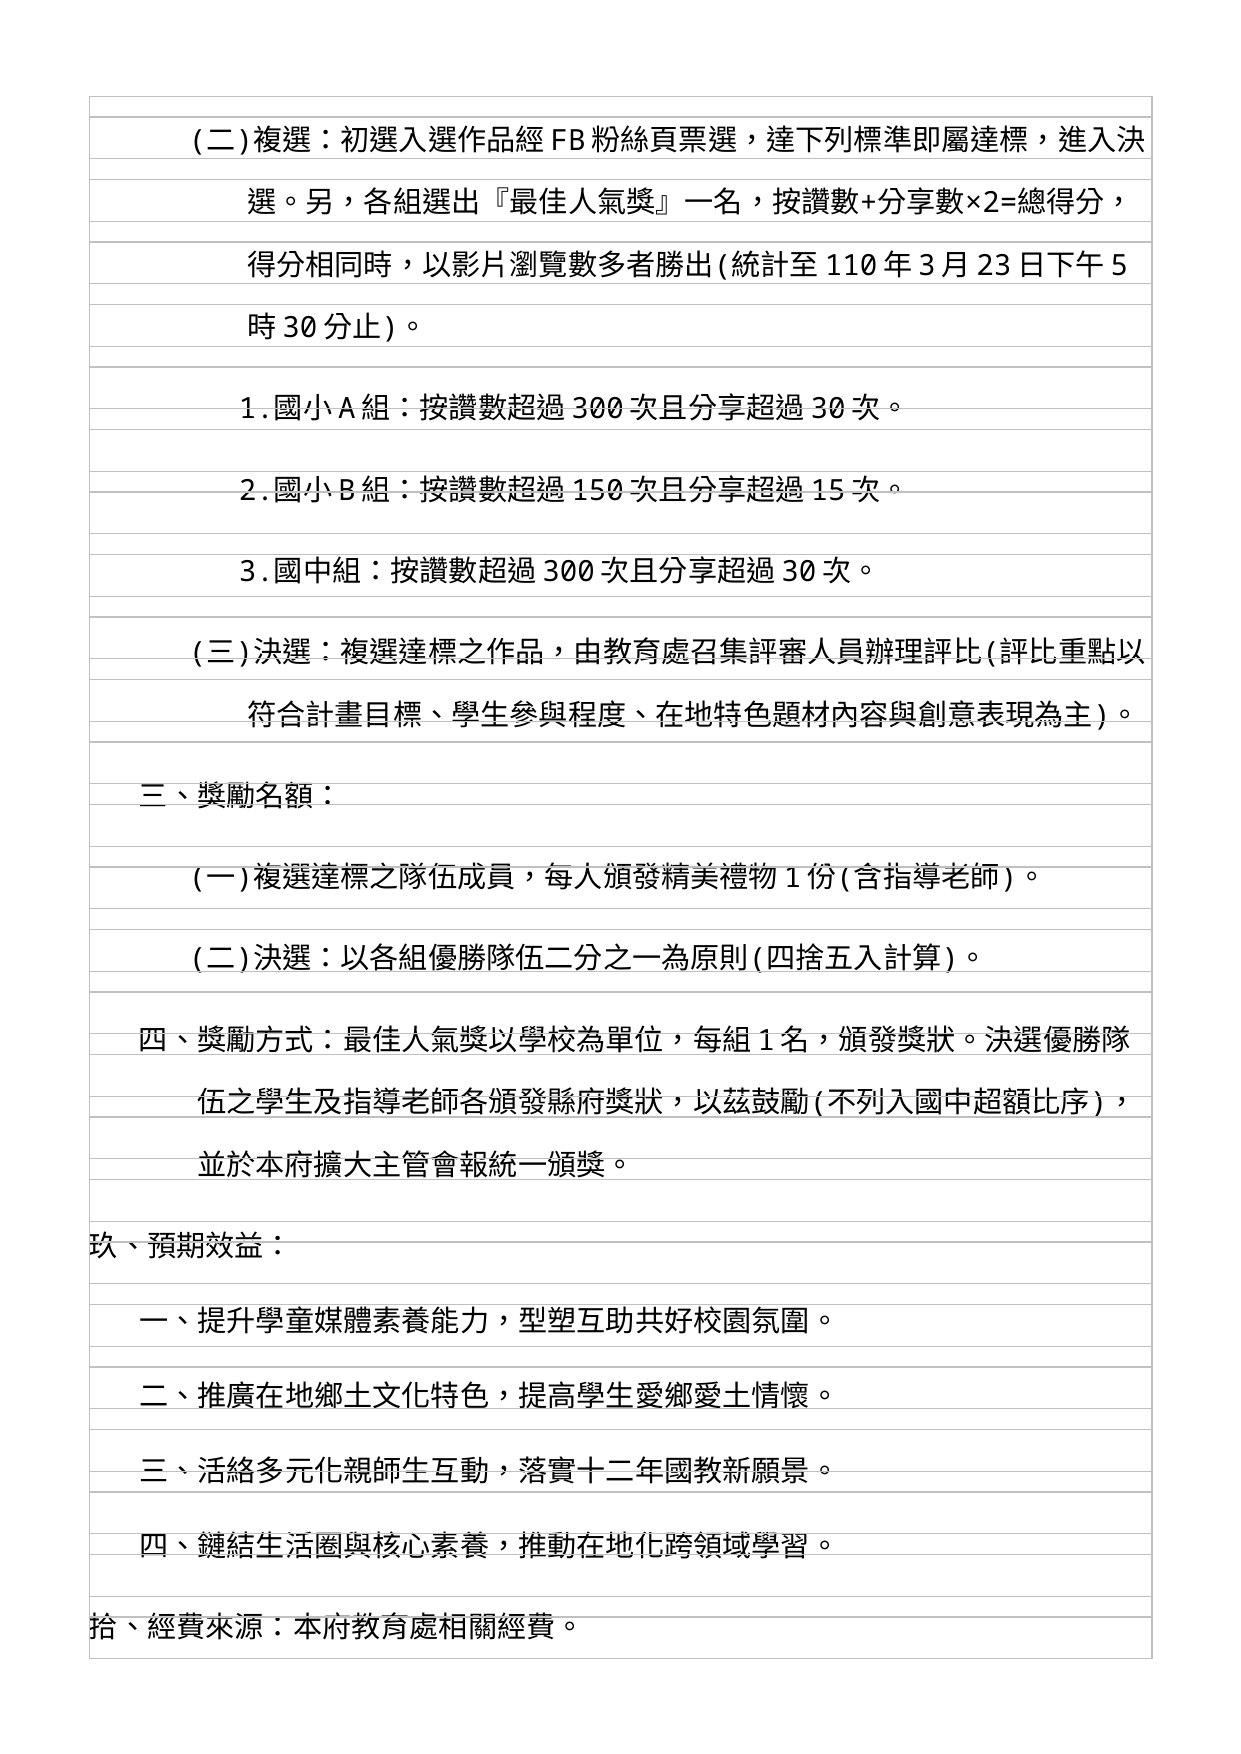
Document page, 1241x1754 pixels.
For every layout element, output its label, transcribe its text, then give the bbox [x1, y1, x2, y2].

text [139, 1409, 1151, 1414]
text (三)決選：複選達標之作品，由教育處召集評審人員辦理評比(評比重點以符合計畫目標、學生參與程度、在地特色題材內容與創意表現為主)。 [189, 659, 1151, 679]
text [239, 527, 1151, 533]
text 三、獎勵名額： [139, 784, 219, 804]
text 三、活絡多元化親師生互動，落實十二年國教新願景。 [139, 1430, 1151, 1471]
text 四、獎勵方式：最佳人氣獎以學校為單位，每組1名，頒發獎狀。決選優勝隊伍之學生及指導老師各頒發縣府獎狀，以茲鼓勵(不列入國中超額比序)，並於本府擴大主管會報統一頒獎。 [139, 1034, 1151, 1054]
text 三、獎勵名額： [139, 805, 1151, 814]
text [139, 1284, 1151, 1304]
text 四、獎勵方式：最佳人氣獎以學校為單位，每組1名，頒發獎狀。決選優勝隊伍之學生及指導老師各頒發縣府獎狀，以茲鼓勵(不列入國中超額比序)，並於本府擴大主管會報統一頒獎。 [139, 1055, 1151, 1096]
text 三、獎勵名額： [211, 784, 229, 804]
text 四、鏈結生活圈與核心素養，推動在地化跨領域學習。 [341, 1534, 378, 1554]
text [189, 159, 1151, 179]
text [189, 222, 1151, 241]
text [189, 972, 1151, 977]
text 四、鏈結生活圈與核心素養，推動在地化跨領域學習。 [139, 1555, 1151, 1564]
text 選。另，各組選出『最佳人氣獎』一名，按讚數+分享數×2=總得分， [189, 180, 1151, 221]
text 四、鏈結生活圈與核心素養，推動在地化跨領域學習。 [166, 1534, 202, 1554]
text 四、鏈結生活圈與核心素養，推動在地化跨領域學習。 [271, 1534, 303, 1554]
text 三、獎勵名額： [306, 784, 1151, 804]
text 一、提升學童媒體素養能力，型塑互助共好校園氛圍。 [139, 1305, 1151, 1339]
text (一)複選達標之隊伍成員，每人頒發精美禮物1份(含指導老師)。 [189, 868, 1151, 896]
text 玖、預期效益： [90, 1243, 1151, 1264]
text [90, 1597, 1151, 1616]
text 拾、經費來源：本府教育處相關經費。 [90, 1618, 1151, 1646]
text 四、鏈結生活圈與核心素養，推動在地化跨領域學習。 [672, 1534, 712, 1554]
text [189, 914, 1151, 929]
text [139, 1352, 1151, 1366]
text 三、活絡多元化親師生互動，落實十二年國教新願景。 [139, 1472, 1151, 1489]
text 1.國小A組：按讚數超過300次且分享超過30次。 [239, 409, 1151, 427]
text 時30分止)。 [189, 305, 1151, 346]
text 四、鏈結生活圈與核心素養，推動在地化跨領域學習。 [380, 1534, 443, 1554]
text 四、獎勵方式：最佳人氣獎以學校為單位，每組1名，頒發獎狀。決選優勝隊伍之學生及指導老師各頒發縣府獎狀，以茲鼓勵(不列入國中超額比序)，並於本府擴大主管會報統一頒獎。 [817, 1097, 1098, 1116]
text [90, 1583, 1151, 1596]
text [189, 847, 1151, 866]
text 2.國小B組：按讚數超過150次且分享超過15次。 [239, 493, 1151, 508]
text (二)複選：初選入選作品經FB粉絲頁票選，達下列標準即屬達標，進入決 [189, 118, 1151, 158]
text 四、獎勵方式：最佳人氣獎以學校為單位，每組1名，頒發獎狀。決選優勝隊伍之學生及指導老師各頒發縣府獎狀，以茲鼓勵(不列入國中超額比序)，並於本府擴大主管會報統一頒獎。 [139, 1159, 1151, 1179]
text 四、鏈結生活圈與核心素養，推動在地化跨領域學習。 [220, 1534, 268, 1554]
text 四、鏈結生活圈與核心素養，推動在地化跨領域學習。 [476, 1534, 523, 1554]
text 2.國小B組：按讚數超過150次且分享超過15次。 [239, 446, 1151, 471]
text 四、獎勵方式：最佳人氣獎以學校為單位，每組1名，頒發獎狀。決選優勝隊伍之學生及指導老師各頒發縣府獎狀，以茲鼓勵(不列入國中超額比序)，並於本府擴大主管會報統一頒獎。 [139, 1118, 1151, 1158]
text 玖、預期效益： [90, 1202, 1151, 1221]
text 三、獎勵名額： [139, 752, 1151, 783]
text 四、鏈結生活圈與核心素養，推動在地化跨領域學習。 [744, 1534, 1151, 1554]
text [239, 534, 1151, 554]
text 四、獎勵方式：最佳人氣獎以學校為單位，每組1名，頒發獎狀。決選優勝隊伍之學生及指導老師各頒發縣府獎狀，以茲鼓勵(不列入國中超額比序)，並於本府擴大主管會報統一頒獎。 [139, 1097, 818, 1116]
text 3.國中組：按讚數超過300次且分享超過30次。 [239, 555, 1151, 589]
text [189, 97, 1151, 116]
text (三)決選：複選達標之作品，由教育處召集評審人員辦理評比(評比重點以符合計畫目標、學生參與程度、在地特色題材內容與創意表現為主)。 [189, 618, 1151, 658]
text 四、鏈結生活圈與核心素養，推動在地化跨領域學習。 [441, 1534, 473, 1554]
text 2.國小B組：按讚數超過150次且分享超過15次。 [239, 472, 1151, 491]
text [139, 1277, 1151, 1283]
text 四、鏈結生活圈與核心素養，推動在地化跨領域學習。 [139, 1502, 1151, 1533]
text (三)決選：複選達標之作品，由教育處召集評審人員辦理評比(評比重點以符合計畫目標、學生參與程度、在地特色題材內容與創意表現為主)。 [189, 608, 1151, 616]
text 玖、預期效益： [90, 1222, 1151, 1241]
text (三)決選：複選達標之作品，由教育處召集評審人員辦理評比(評比重點以符合計畫目標、學生參與程度、在地特色題材內容與創意表現為主)。 [189, 680, 1151, 721]
text 四、鏈結生活圈與核心素養，推動在地化跨領域學習。 [584, 1534, 618, 1554]
text 四、獎勵方式：最佳人氣獎以學校為單位，每組1名，頒發獎狀。決選優勝隊伍之學生及指導老師各頒發縣府獎狀，以茲鼓勵(不列入國中超額比序)，並於本府擴大主管會報統一頒獎。 [139, 996, 1151, 1033]
text [189, 833, 1151, 846]
text [189, 284, 1151, 304]
text (三)決選：複選達標之作品，由教育處召集評審人員辦理評比(評比重點以符合計畫目標、學生參與程度、在地特色題材內容與創意表現為主)。 [189, 722, 1151, 733]
text 三、獎勵名額： [248, 784, 267, 804]
text (二)決選：以各組優勝隊伍二分之一為原則(四捨五入計算)。 [189, 930, 1151, 971]
text 二、推廣在地鄉土文化特色，提高學生愛鄉愛土情懷。 [139, 1368, 1151, 1408]
text 三、獎勵名額： [269, 784, 307, 804]
text 得分相同時，以影片瀏覽數多者勝出(統計至110年3月23日下午5 [189, 243, 1151, 283]
text 三、獎勵名額： [230, 784, 246, 804]
text 1.國小A組：按讚數超過300次且分享超過30次。 [239, 368, 1151, 408]
